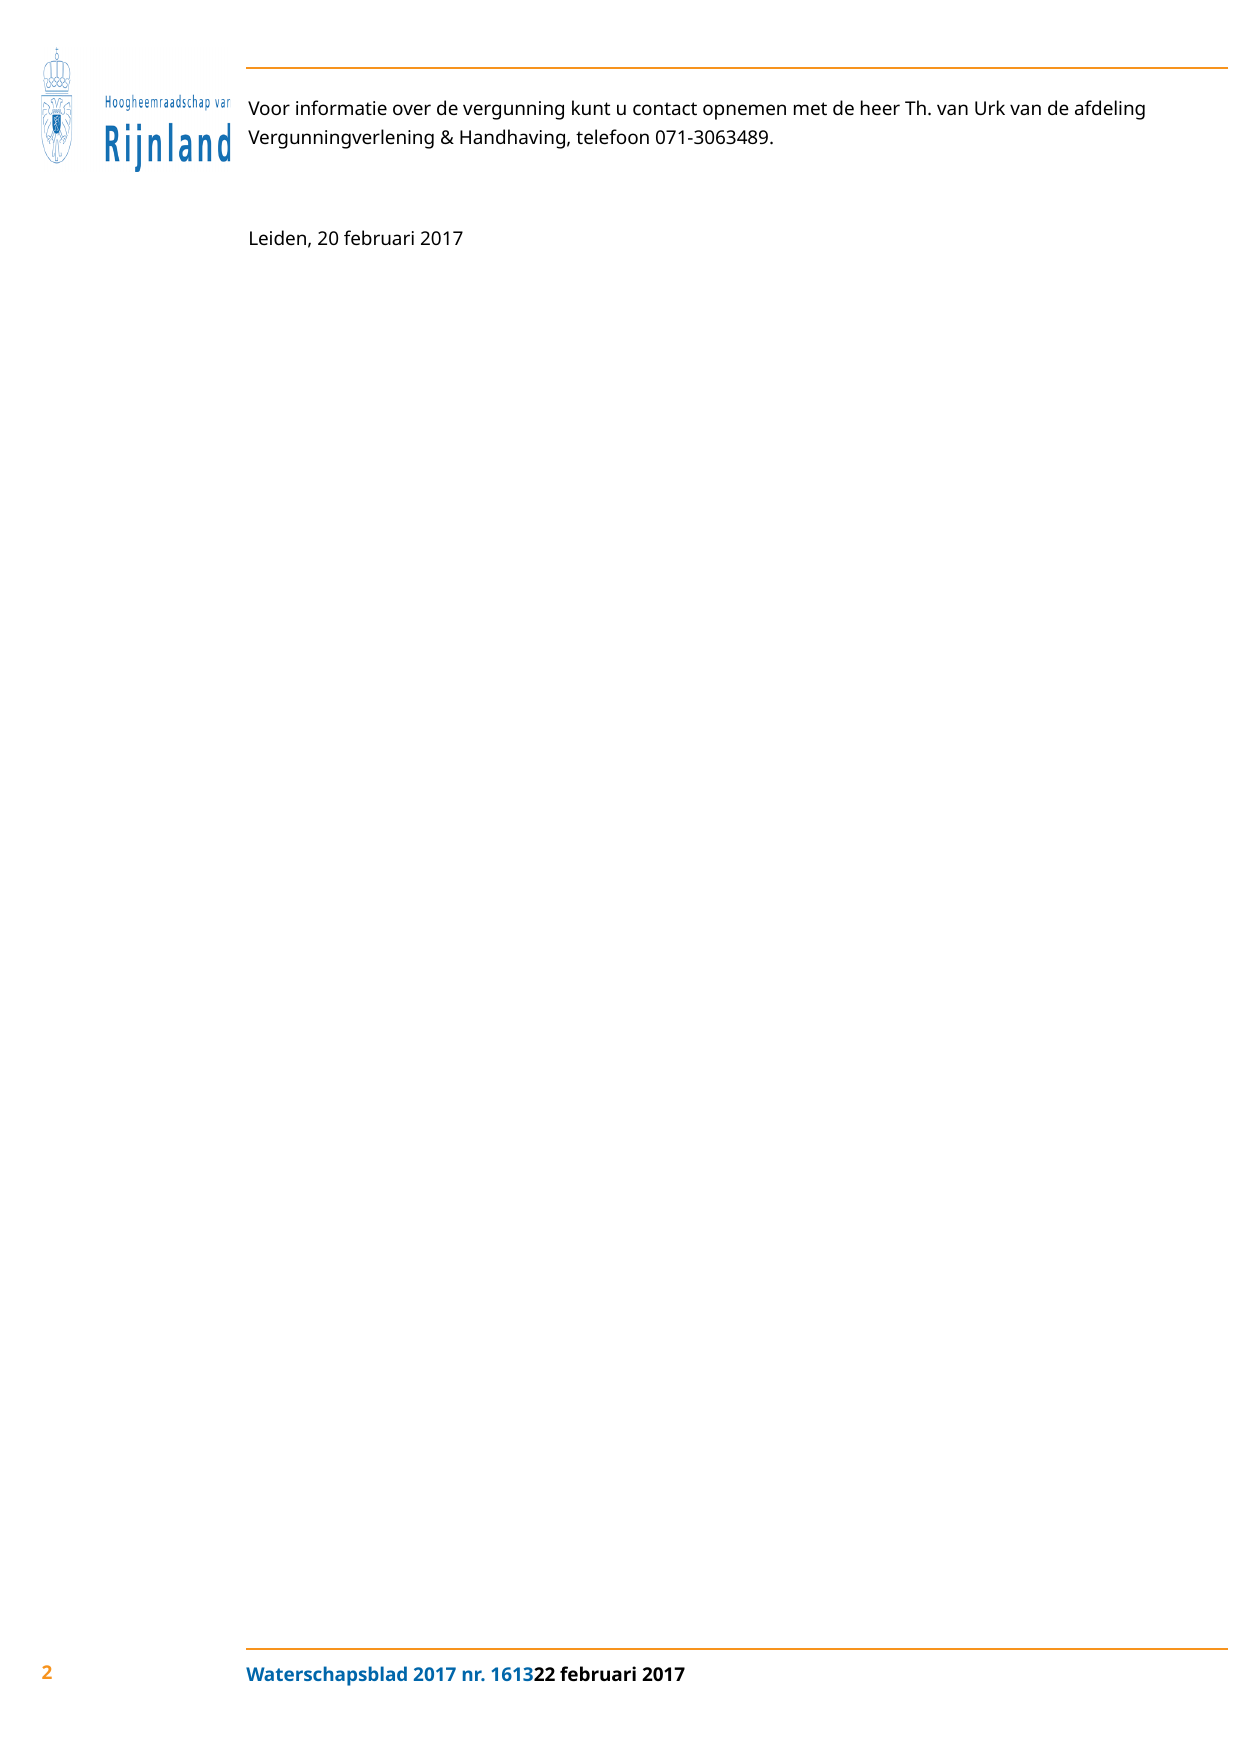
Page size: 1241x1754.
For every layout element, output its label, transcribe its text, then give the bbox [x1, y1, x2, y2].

text Leiden, 20 februari 2017 [248, 225, 1152, 251]
picture [41, 47, 231, 172]
text Voor informatie over de vergunning kunt u contact opnemen met de heer Th. van Urk van de afdeling Vergunningverlening & Handhaving, telefoon 071-3063489. [248, 95, 1152, 150]
